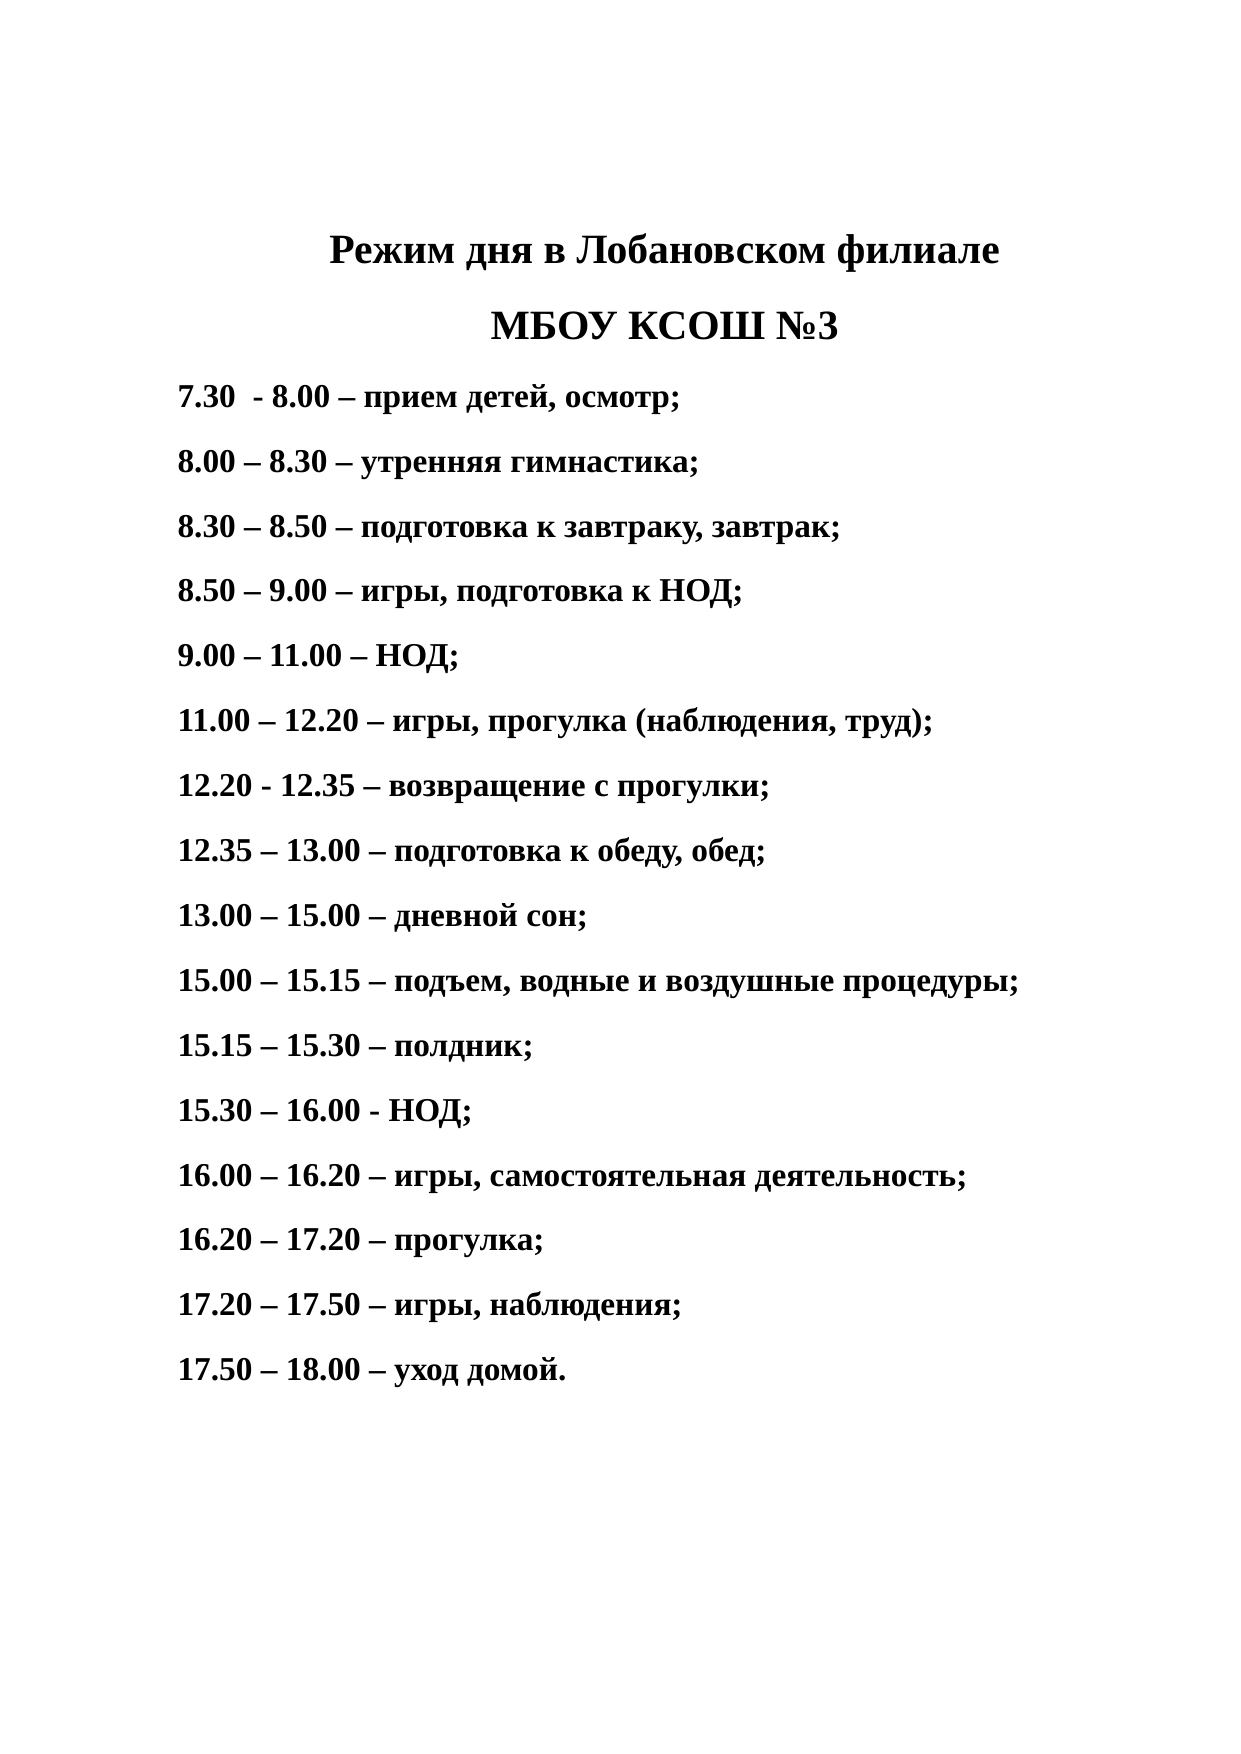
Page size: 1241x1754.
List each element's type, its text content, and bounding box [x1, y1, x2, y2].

text 17.50 – 18.00 – уход домой. [177, 1349, 1152, 1388]
text 12.20 - 12.35 – возвращение с прогулки; [177, 765, 1152, 804]
text 16.00 – 16.20 – игры, самостоятельная деятельность; [177, 1155, 1152, 1193]
text Режим дня в Лобановском филиале [177, 224, 1152, 272]
text 9.00 – 11.00 – НОД; [177, 636, 1152, 674]
text 13.00 – 15.00 – дневной сон; [177, 895, 1152, 933]
text 17.20 – 17.50 – игры, наблюдения; [177, 1284, 1152, 1323]
text 8.00 – 8.30 – утренняя гимнастика; [177, 441, 1152, 479]
text 15.15 – 15.30 – полдник; [177, 1025, 1152, 1063]
text 11.00 – 12.20 – игры, прогулка (наблюдения, труд); [177, 701, 1152, 739]
text 8.30 – 8.50 – подготовка к завтраку, завтрак; [177, 506, 1152, 544]
text 15.00 – 15.15 – подъем, водные и воздушные процедуры; [177, 960, 1152, 998]
text 15.30 – 16.00 - НОД; [177, 1090, 1152, 1128]
text 7.30 - 8.00 – прием детей, осмотр; [177, 376, 1152, 414]
text МБОУ КСОШ №3 [177, 300, 1152, 348]
text 8.50 – 9.00 – игры, подготовка к НОД; [177, 571, 1152, 609]
text 16.20 – 17.20 – прогулка; [177, 1220, 1152, 1258]
text 12.35 – 13.00 – подготовка к обеду, обед; [177, 830, 1152, 869]
